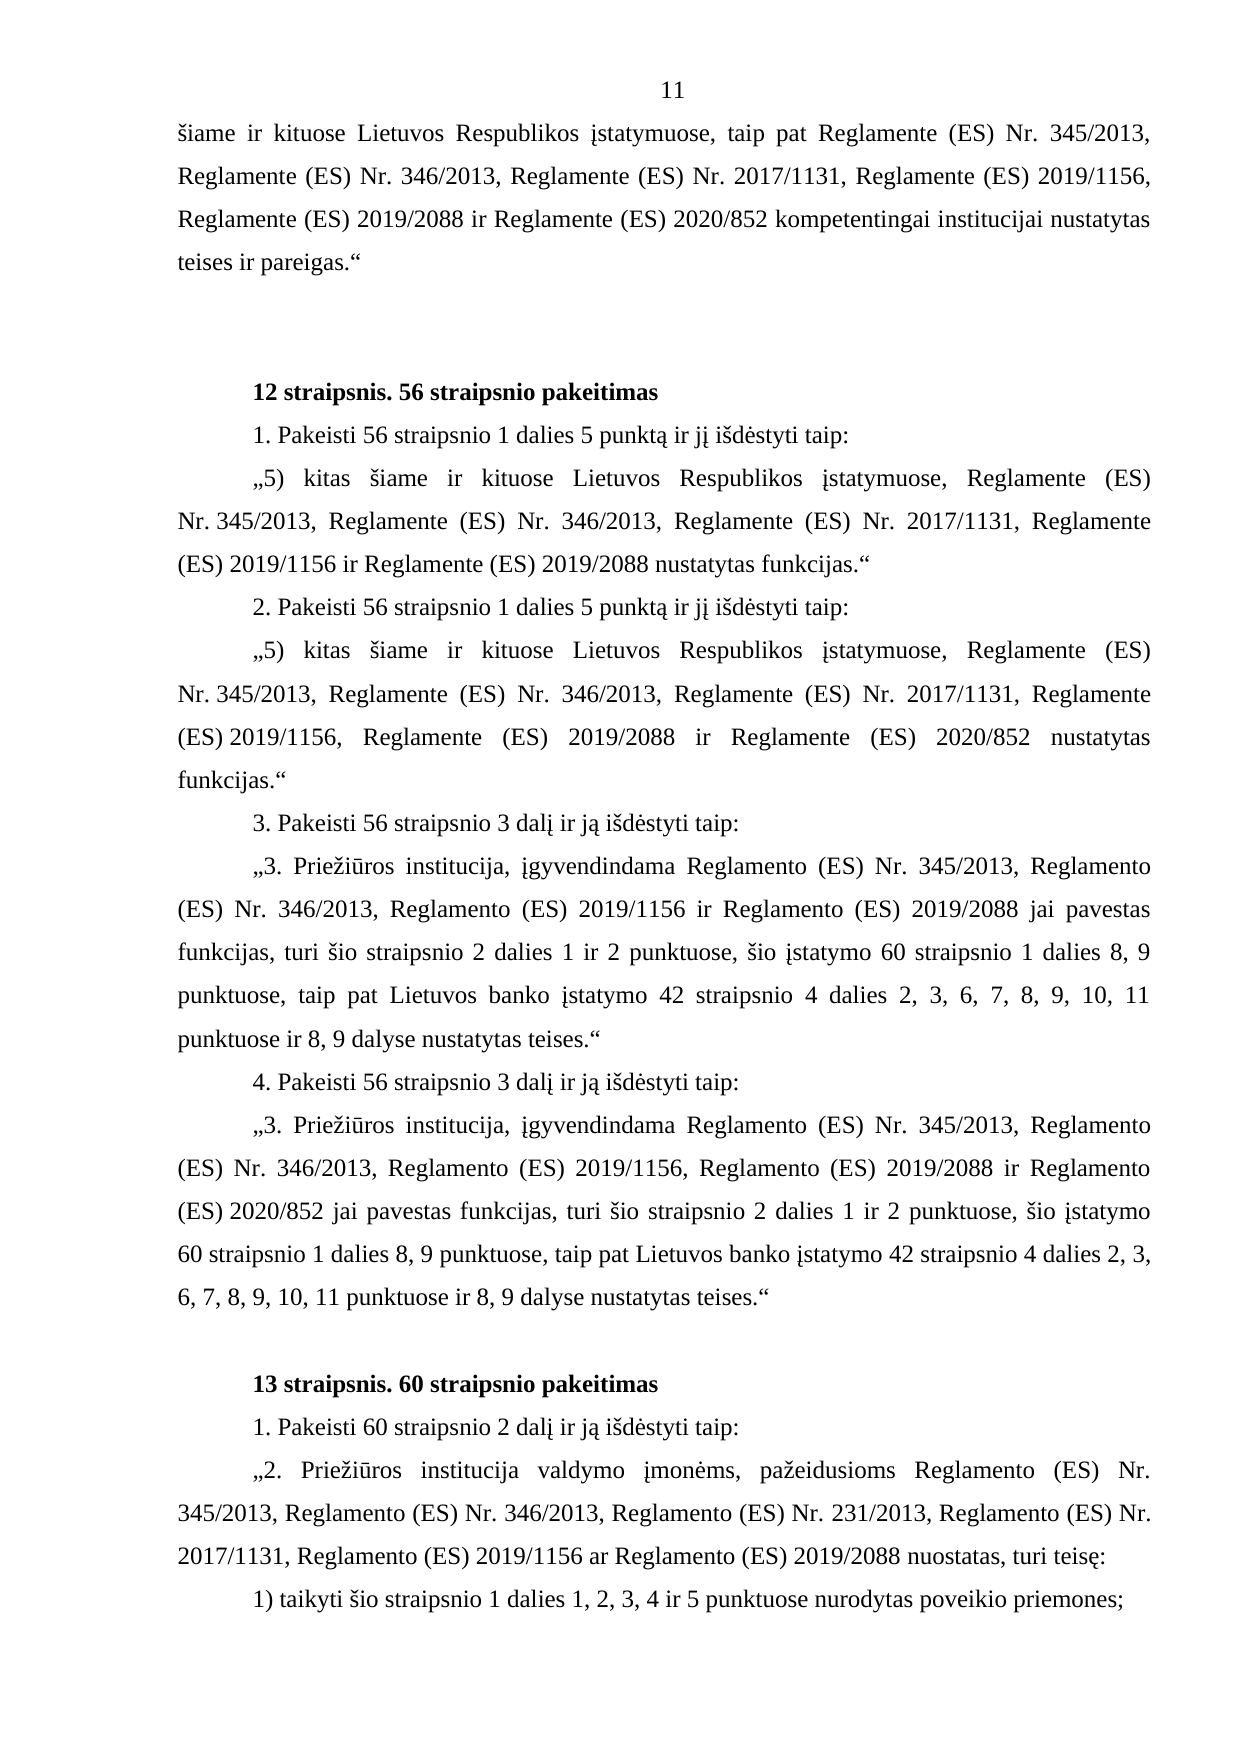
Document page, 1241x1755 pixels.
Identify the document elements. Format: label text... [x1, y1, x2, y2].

text 4. Pakeisti 56 straipsnio 3 dalį ir ją išdėstyti taip: [177, 1067, 1152, 1096]
text „3. Priežiūros institucija, įgyvendindama Reglamento (ES) Nr. 345/2013, Reglamento (ES) Nr. 346/2013, Reglamento (ES) 2019/1156, Reglamento (ES) 2019/2088 ir Reglamento (ES) 2020/852 jai pavestas funkcijas, turi šio straipsnio 2 dalies 1 ir 2 punktuose, šio įstatymo 60 straipsnio 1 dalies 8, 9 punktuose, taip pat Lietuvos banko įstatymo 42 straipsnio 4 dalies 2, 3, 6, 7, 8, 9, 10, 11 punktuose ir 8, 9 dalyse nustatytas teises.“ [177, 1110, 1152, 1311]
text 1. Pakeisti 56 straipsnio 1 dalies 5 punktą ir jį išdėstyti taip: [177, 420, 1152, 449]
text 12 straipsnis. 56 straipsnio pakeitimas [177, 377, 1152, 406]
text 13 straipsnis. 60 straipsnio pakeitimas [177, 1369, 1152, 1397]
text „5) kitas šiame ir kituose Lietuvos Respublikos įstatymuose, Reglamente (ES) Nr. 345/2013, Reglamente (ES) Nr. 346/2013, Reglamente (ES) Nr. 2017/1131, Reglamente (ES) 2019/1156 ir Reglamente (ES) 2019/2088 nustatytas funkcijas.“ [177, 463, 1152, 578]
text 2. Pakeisti 56 straipsnio 1 dalies 5 punktą ir jį išdėstyti taip: [177, 592, 1152, 621]
text „3. Priežiūros institucija, įgyvendindama Reglamento (ES) Nr. 345/2013, Reglamento (ES) Nr. 346/2013, Reglamento (ES) 2019/1156 ir Reglamento (ES) 2019/2088 jai pavestas funkcijas, turi šio straipsnio 2 dalies 1 ir 2 punktuose, šio įstatymo 60 straipsnio 1 dalies 8, 9 punktuose, taip pat Lietuvos banko įstatymo 42 straipsnio 4 dalies 2, 3, 6, 7, 8, 9, 10, 11 punktuose ir 8, 9 dalyse nustatytas teises.“ [177, 851, 1152, 1052]
text šiame ir kituose Lietuvos Respublikos įstatymuose, taip pat Reglamente (ES) Nr. 345/2013, Reglamente (ES) Nr. 346/2013, Reglamente (ES) Nr. 2017/1131, Reglamente (ES) 2019/1156, Reglamente (ES) 2019/2088 ir Reglamente (ES) 2020/852 kompetentingai institucijai nustatytas teises ir pareigas.“ [177, 118, 1152, 276]
text „5) kitas šiame ir kituose Lietuvos Respublikos įstatymuose, Reglamente (ES) Nr. 345/2013, Reglamente (ES) Nr. 346/2013, Reglamente (ES) Nr. 2017/1131, Reglamente (ES) 2019/1156, Reglamente (ES) 2019/2088 ir Reglamente (ES) 2020/852 nustatytas funkcijas.“ [177, 636, 1152, 794]
text „2. Priežiūros institucija valdymo įmonėms, pažeidusioms Reglamento (ES) Nr. 345/2013, Reglamento (ES) Nr. 346/2013, Reglamento (ES) Nr. 231/2013, Reglamento (ES) Nr. 2017/1131, Reglamento (ES) 2019/1156 ar Reglamento (ES) 2019/2088 nuostatas, turi teisę: [177, 1455, 1152, 1570]
text 1) taikyti šio straipsnio 1 dalies 1, 2, 3, 4 ir 5 punktuose nurodytas poveikio priemones; [177, 1584, 1152, 1613]
text 3. Pakeisti 56 straipsnio 3 dalį ir ją išdėstyti taip: [177, 808, 1152, 837]
text 1. Pakeisti 60 straipsnio 2 dalį ir ją išdėstyti taip: [177, 1412, 1152, 1441]
